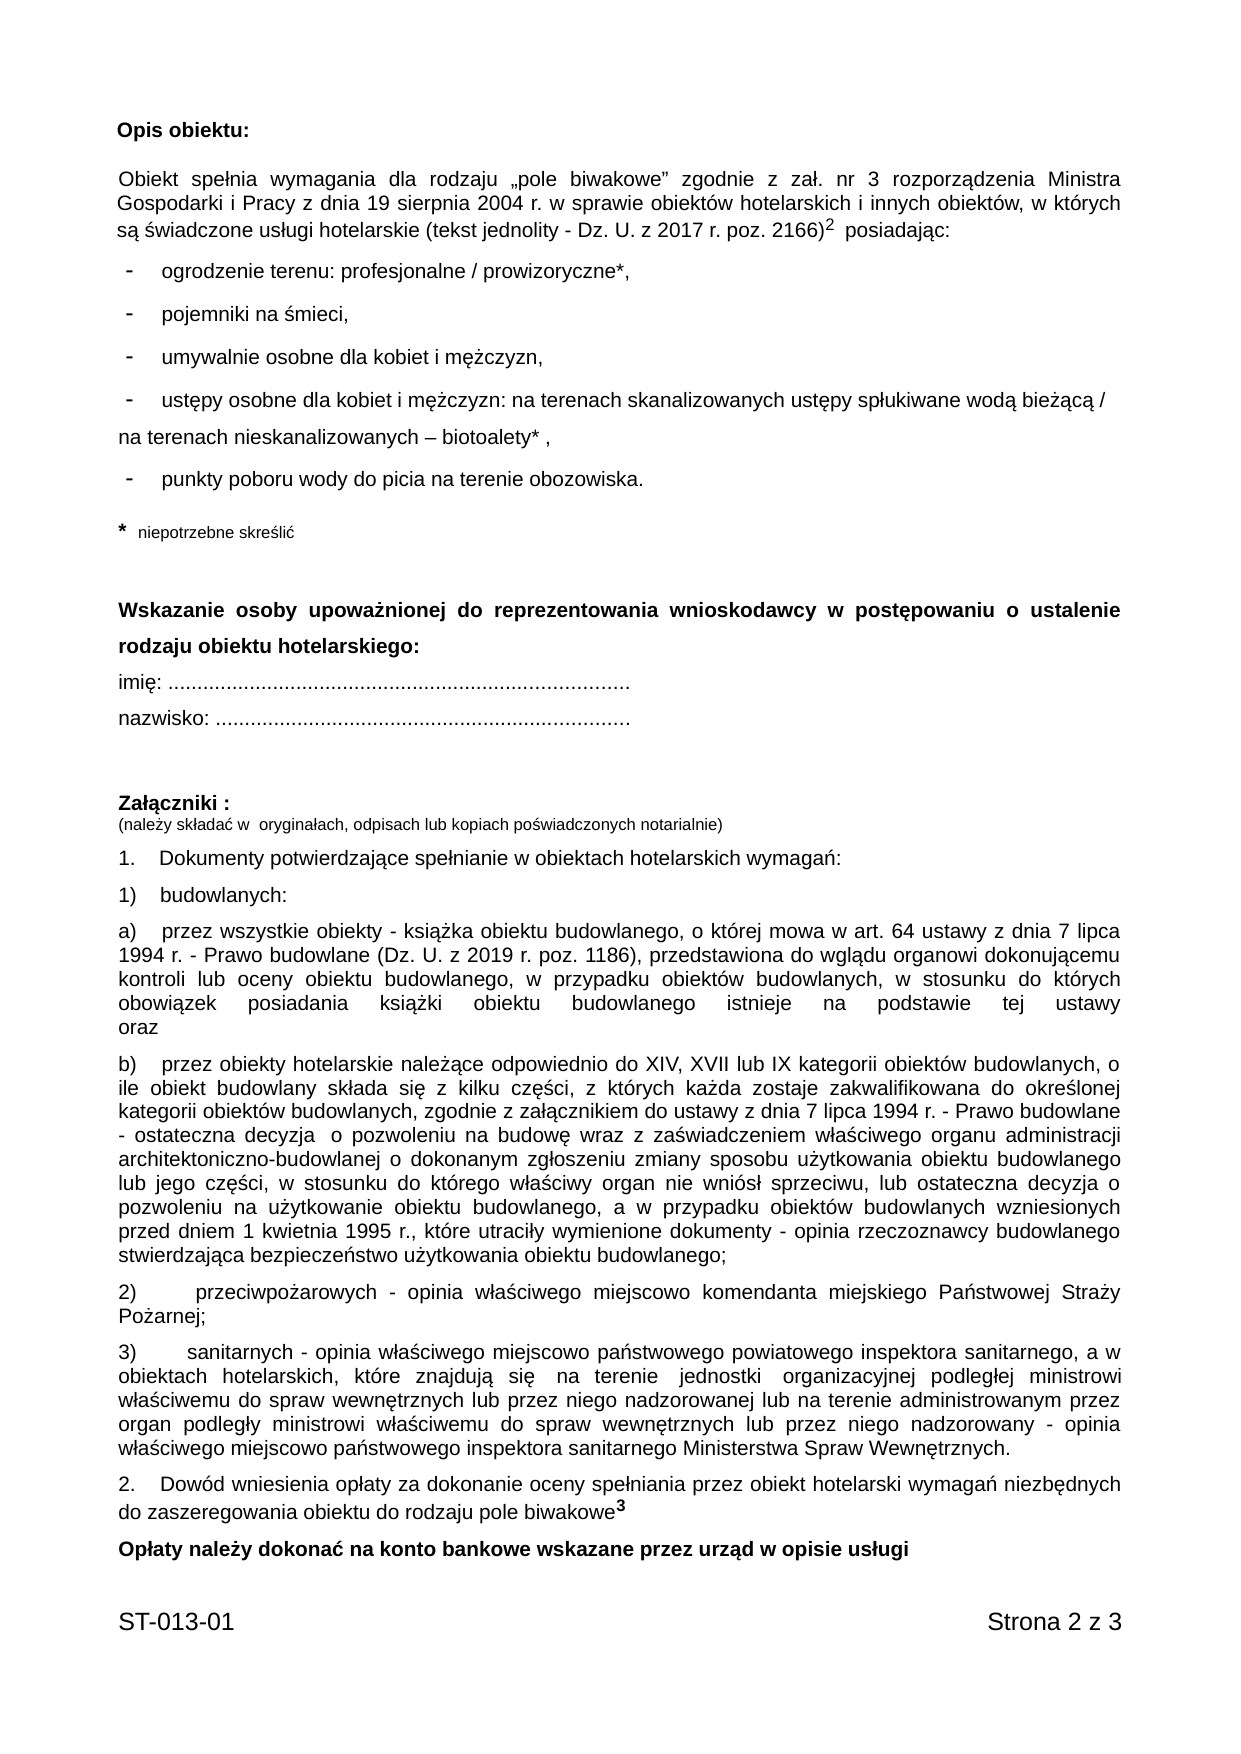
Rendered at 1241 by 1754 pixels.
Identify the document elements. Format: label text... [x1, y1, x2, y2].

text Załączniki : (należy składać w oryginałach, odpisach lub kopiach poświadczonych notarialnie) [118, 791, 1122, 834]
text Opis obiektu: [117, 118, 1122, 142]
text 2) przeciwpożarowych - opinia właściwego miejscowo komendanta miejskiego Państwowej Straży Pożarnej; [118, 1279, 1122, 1327]
text 2. Dowód wniesienia opłaty za dokonanie oceny spełniania przez obiekt hotelarski wymagań niezbędnych do zaszeregowania obiektu do rodzaju pole biwakowe3 [118, 1472, 1122, 1524]
text a) przez wszystkie obiekty - książka obiektu budowlanego, o której mowa w art. 64 ustawy z dnia 7 lipca 1994 r. - Prawo budowlane (Dz. U. z 2019 r. poz. 1186), przedstawiona do wglądu organowi dokonującemu kontroli lub oceny obiektu budowlanego, w przypadku obiektów budowlanych, w stosunku do których obowiązek posiadania książki obiektu budowlanego istnieje na podstawie tej ustawy oraz [118, 919, 1122, 1039]
text Opłaty należy dokonać na konto bankowe wskazane przez urząd w opisie usługi [118, 1537, 1122, 1561]
text imię: [118, 670, 1122, 694]
text 1) budowlanych: [118, 883, 1122, 907]
text 3) sanitarnych - opinia właściwego miejscowo państwowego powiatowego inspektora sanitarnego, a w obiektach hotelarskich, które znajdują się na terenie jednostki organizacyjnej podległej ministrowi właściwemu do spraw wewnętrznych lub przez niego nadzorowanej lub na terenie administrowanym przez organ podległy ministrowi właściwemu do spraw wewnętrznych lub przez niego nadzorowany - opinia właściwego miejscowo państwowego inspektora sanitarnego Ministerstwa Spraw Wewnętrznych. [118, 1340, 1122, 1460]
text Obiekt spełnia wymagania dla rodzaju „pole biwakowe” zgodnie z zał. nr 3 rozporządzenia Ministra Gospodarki i Pracy z dnia 19 sierpnia 2004 r. w sprawie obiektów hotelarskich i innych obiektów, w których są świadczone usługi hotelarskie (tekst jednolity - Dz. U. z 2017 r. poz. 2166)2 posiadając: [117, 167, 1122, 242]
text Wskazanie osoby upoważnionej do reprezentowania wnioskodawcy w postępowaniu o ustalenie rodzaju obiektu hotelarskiego: [118, 598, 1122, 658]
text * niepotrzebne skreślić [118, 519, 1122, 543]
text nazwisko: [118, 706, 1122, 730]
text 1. Dokumenty potwierdzające spełnianie w obiektach hotelarskich wymagań: [118, 846, 1122, 870]
text - ogrodzenie terenu: profesjonalne / prowizoryczne*, - pojemniki na śmieci, - umywalnie osobne dla kobiet i mężczyzn, - ustępy osobne dla kobiet i mężczyzn: na terenach skanalizowanych ustępy spłukiwane wodą bieżącą / na terenach nieskanalizowanych – biotoalety* , - punkty poboru wody do picia na terenie obozowiska. [118, 255, 1122, 492]
text b) przez obiekty hotelarskie należące odpowiednio do XIV, XVII lub IX kategorii obiektów budowlanych, o ile obiekt budowlany składa się z kilku części, z których każda zostaje zakwalifikowana do określonej kategorii obiektów budowlanych, zgodnie z załącznikiem do ustawy z dnia 7 lipca 1994 r. - Prawo budowlane - ostateczna decyzja o pozwoleniu na budowę wraz z zaświadczeniem właściwego organu administracji architektoniczno-budowlanej o dokonanym zgłoszeniu zmiany sposobu użytkowania obiektu budowlanego lub jego części, w stosunku do którego właściwy organ nie wniósł sprzeciwu, lub ostateczna decyzja o pozwoleniu na użytkowanie obiektu budowlanego, a w przypadku obiektów budowlanych wzniesionych przed dniem 1 kwietnia 1995 r., które utraciły wymienione dokumenty - opinia rzeczoznawcy budowlanego stwierdzająca bezpieczeństwo użytkowania obiektu budowlanego; [118, 1051, 1122, 1267]
